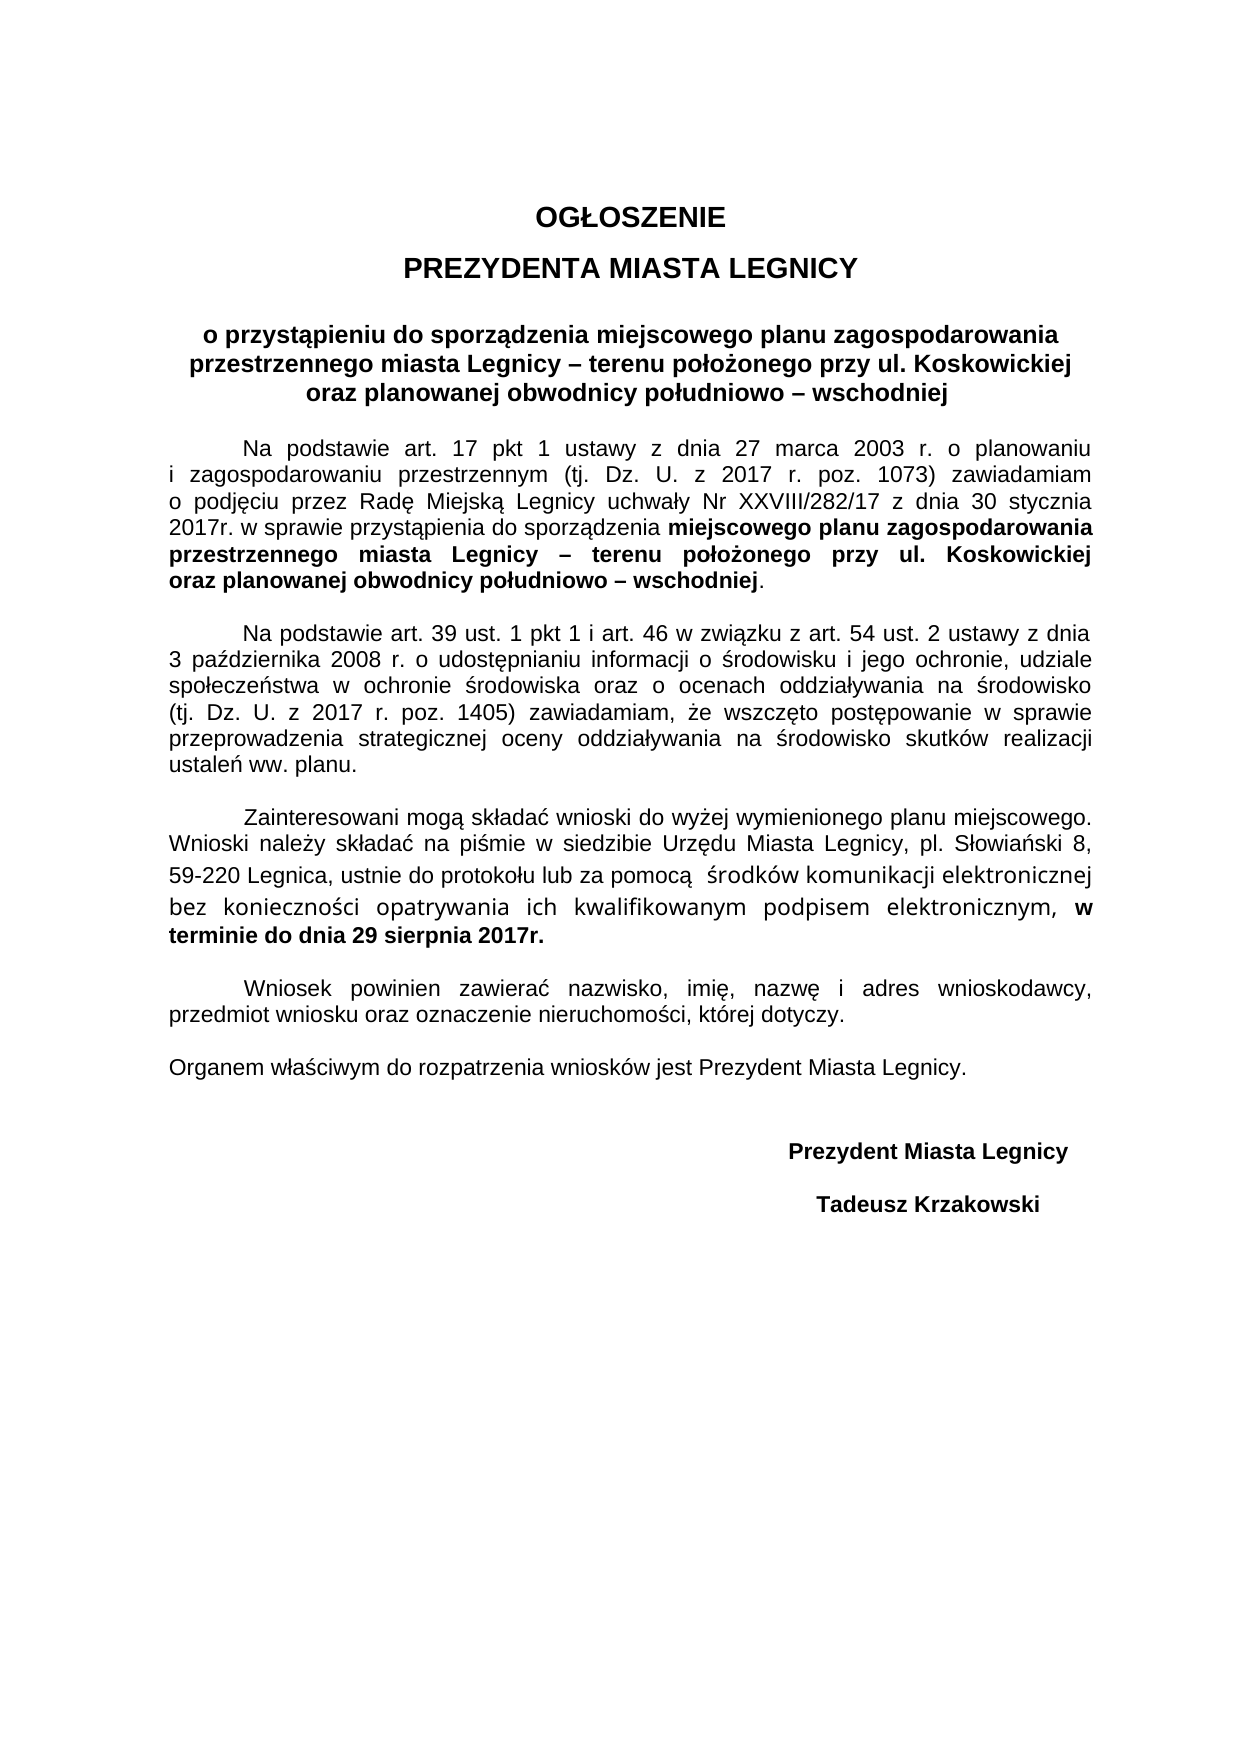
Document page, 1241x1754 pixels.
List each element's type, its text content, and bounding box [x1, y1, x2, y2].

text Tadeusz Krzakowski [537, 1164, 1087, 1217]
text o przystąpieniu do sporządzenia miejscowego planu zagospodarowania przestrzennego miasta Legnicy – terenu położonego przy ul. Koskowickiej oraz planowanej obwodnicy południowo – wschodniej [169, 320, 1093, 406]
text Na podstawie art. 39 ust. 1 pkt 1 i art. 46 w związku z art. 54 ust. 2 ustawy z dnia 3 października 2008 r. o udostępnianiu informacji o środowisku i jego ochronie, udziale społeczeństwa w ochronie środowiska oraz o ocenach oddziaływania na środowisko (tj. Dz. U. z 2017 r. poz. 1405) zawiadamiam, że wszczęto postępowanie w sprawie przeprowadzenia strategicznej oceny oddziaływania na środowisko skutków realizacji ustaleń ww. planu. [169, 619, 1093, 778]
text Na podstawie art. 17 pkt 1 ustawy z dnia 27 marca 2003 r. o planowaniu i zagospodarowaniu przestrzennym (tj. Dz. U. z 2017 r. poz. 1073) zawiadamiam o podjęciu przez Radę Miejską Legnicy uchwały Nr XXVIII/282/17 z dnia 30 stycznia 2017r. w sprawie przystąpienia do sporządzenia miejscowego planu zagospodarowania przestrzennego miasta Legnicy – terenu położonego przy ul. Koskowickiej oraz planowanej obwodnicy południowo – wschodniej. [169, 435, 1093, 593]
subtitle OGŁOSZENIE [169, 200, 1093, 234]
text PREZYDENTA MIASTA LEGNICY [169, 251, 1093, 284]
text Wniosek powinien zawierać nazwisko, imię, nazwę i adres wnioskodawcy, przedmiot wniosku oraz oznaczenie nieruchomości, której dotyczy. [169, 975, 1093, 1027]
text Organem właściwym do rozpatrzenia wniosków jest Prezydent Miasta Legnicy. [169, 1054, 1093, 1080]
text Prezydent Miasta Legnicy [537, 1138, 1087, 1164]
text Zainteresowani mogą składać wnioski do wyżej wymienionego planu miejscowego. Wnioski należy składać na piśmie w siedzibie Urzędu Miasta Legnicy, pl. Słowiański 8, 59-220 Legnica, ustnie do protokołu lub za pomocą środków komunikacji elektronicznej bez konieczności opatrywania ich kwalifikowanym podpisem elektronicznym, w terminie do dnia 29 sierpnia 2017r. [169, 804, 1093, 948]
